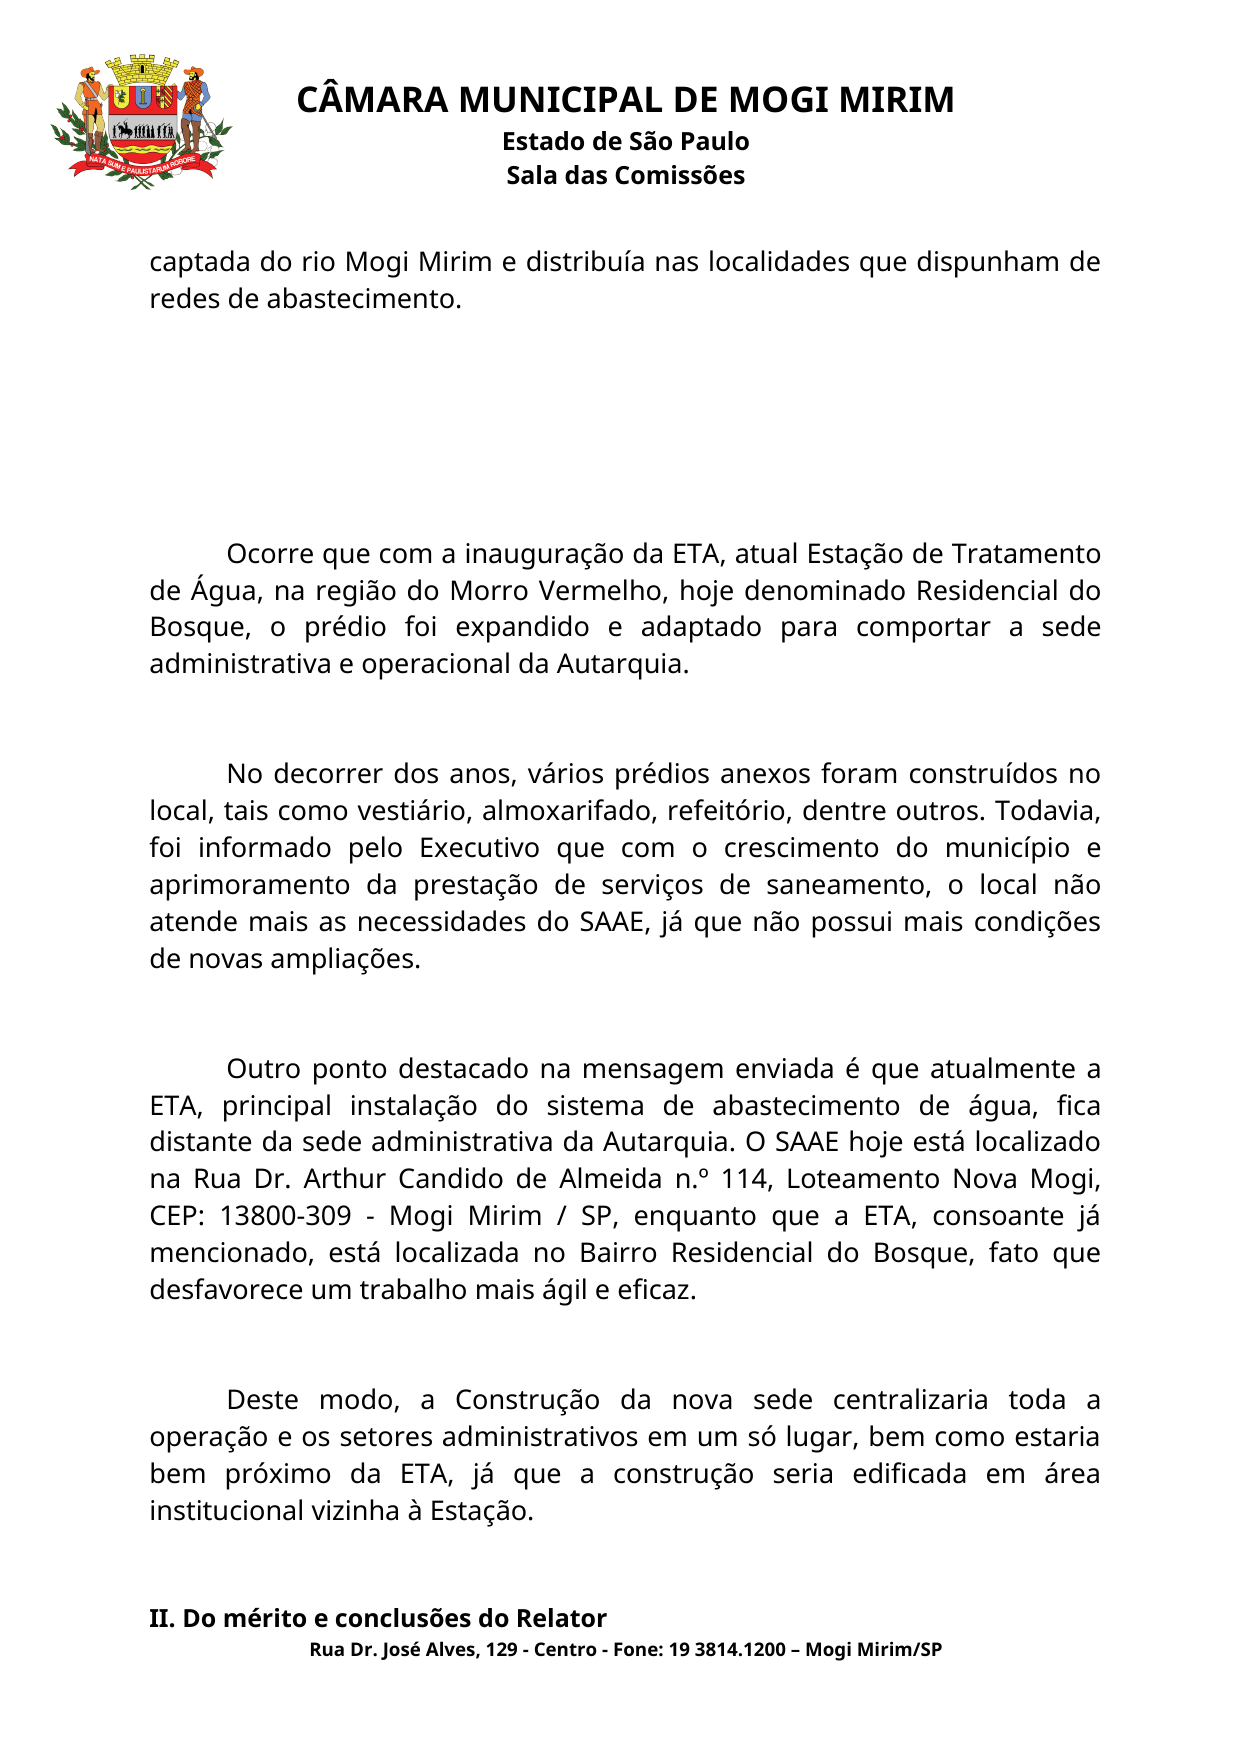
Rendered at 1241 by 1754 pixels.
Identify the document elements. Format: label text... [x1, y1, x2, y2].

picture [27, 42, 254, 202]
text Outro ponto destacado na mensagem enviada é que atualmente a ETA, principal instalação do sistema de abastecimento de água, fica distante da sede administrativa da Autarquia. O SAAE hoje está localizado na Rua Dr. Arthur Candido de Almeida n.º 114, Loteamento Nova Mogi, CEP: 13800-309 - Mogi Mirim / SP, enquanto que a ETA, consoante já mencionado, está localizada no Bairro Residencial do Bosque, fato que desfavorece um trabalho mais ágil e eficaz. [149, 1049, 1103, 1307]
text No decorrer dos anos, vários prédios anexos foram construídos no local, tais como vestiário, almoxarifado, refeitório, dentre outros. Todavia, foi informado pelo Executivo que com o crescimento do município e aprimoramento da prestação de serviços de saneamento, o local não atende mais as necessidades do SAAE, já que não possui mais condições de novas ampliações. [149, 755, 1103, 976]
text Ocorre que com a inauguração da ETA, atual Estação de Tratamento de Água, na região do Morro Vermelho, hoje denominado Residencial do Bosque, o prédio foi expandido e adaptado para comportar a sede administrativa e operacional da Autarquia. [149, 534, 1103, 682]
text captada do rio Mogi Mirim e distribuía nas localidades que dispunham de redes de abastecimento. [149, 243, 1103, 317]
text Deste modo, a Construção da nova sede centralizaria toda a operação e os setores administrativos em um só lugar, bem como estaria bem próximo da ETA, já que a construção seria edificada em área institucional vizinha à Estação. [149, 1380, 1103, 1528]
text II. Do mérito e conclusões do Relator [149, 1601, 1103, 1635]
